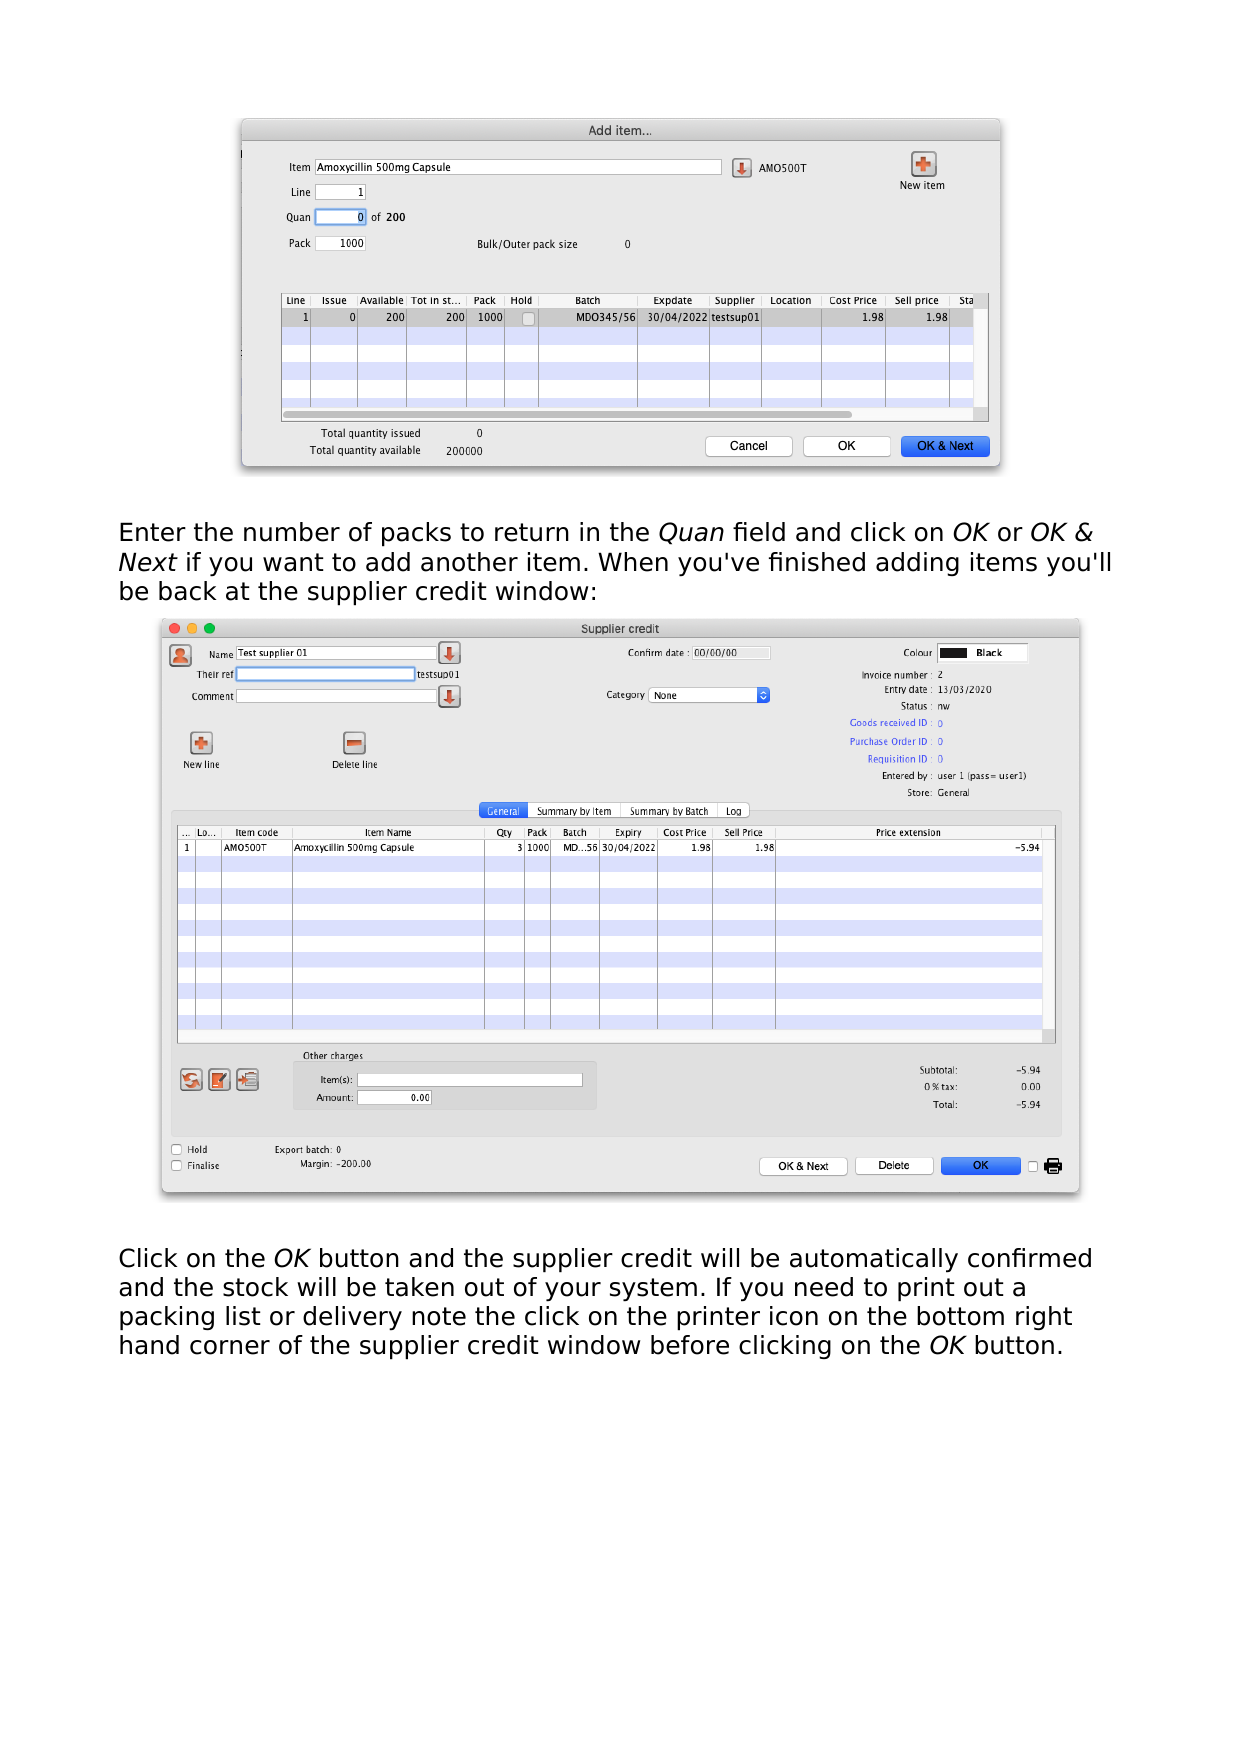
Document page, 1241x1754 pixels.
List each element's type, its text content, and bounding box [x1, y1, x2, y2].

text Enter the number of packs to return in the Quan field and click on OK or OK & Next if you want to add another item. When you've finished adding items you'll be back at the supplier credit window: [118, 518, 1122, 606]
picture [151, 618, 1089, 1203]
picture [229, 118, 1011, 477]
text Click on the OK button and the supplier credit will be automatically confirmed and the stock will be taken out of your system. If you need to print out a packing list or delivery note the click on the printer icon on the bottom right hand corner of the supplier credit window before clicking on the OK button. [118, 1244, 1122, 1361]
